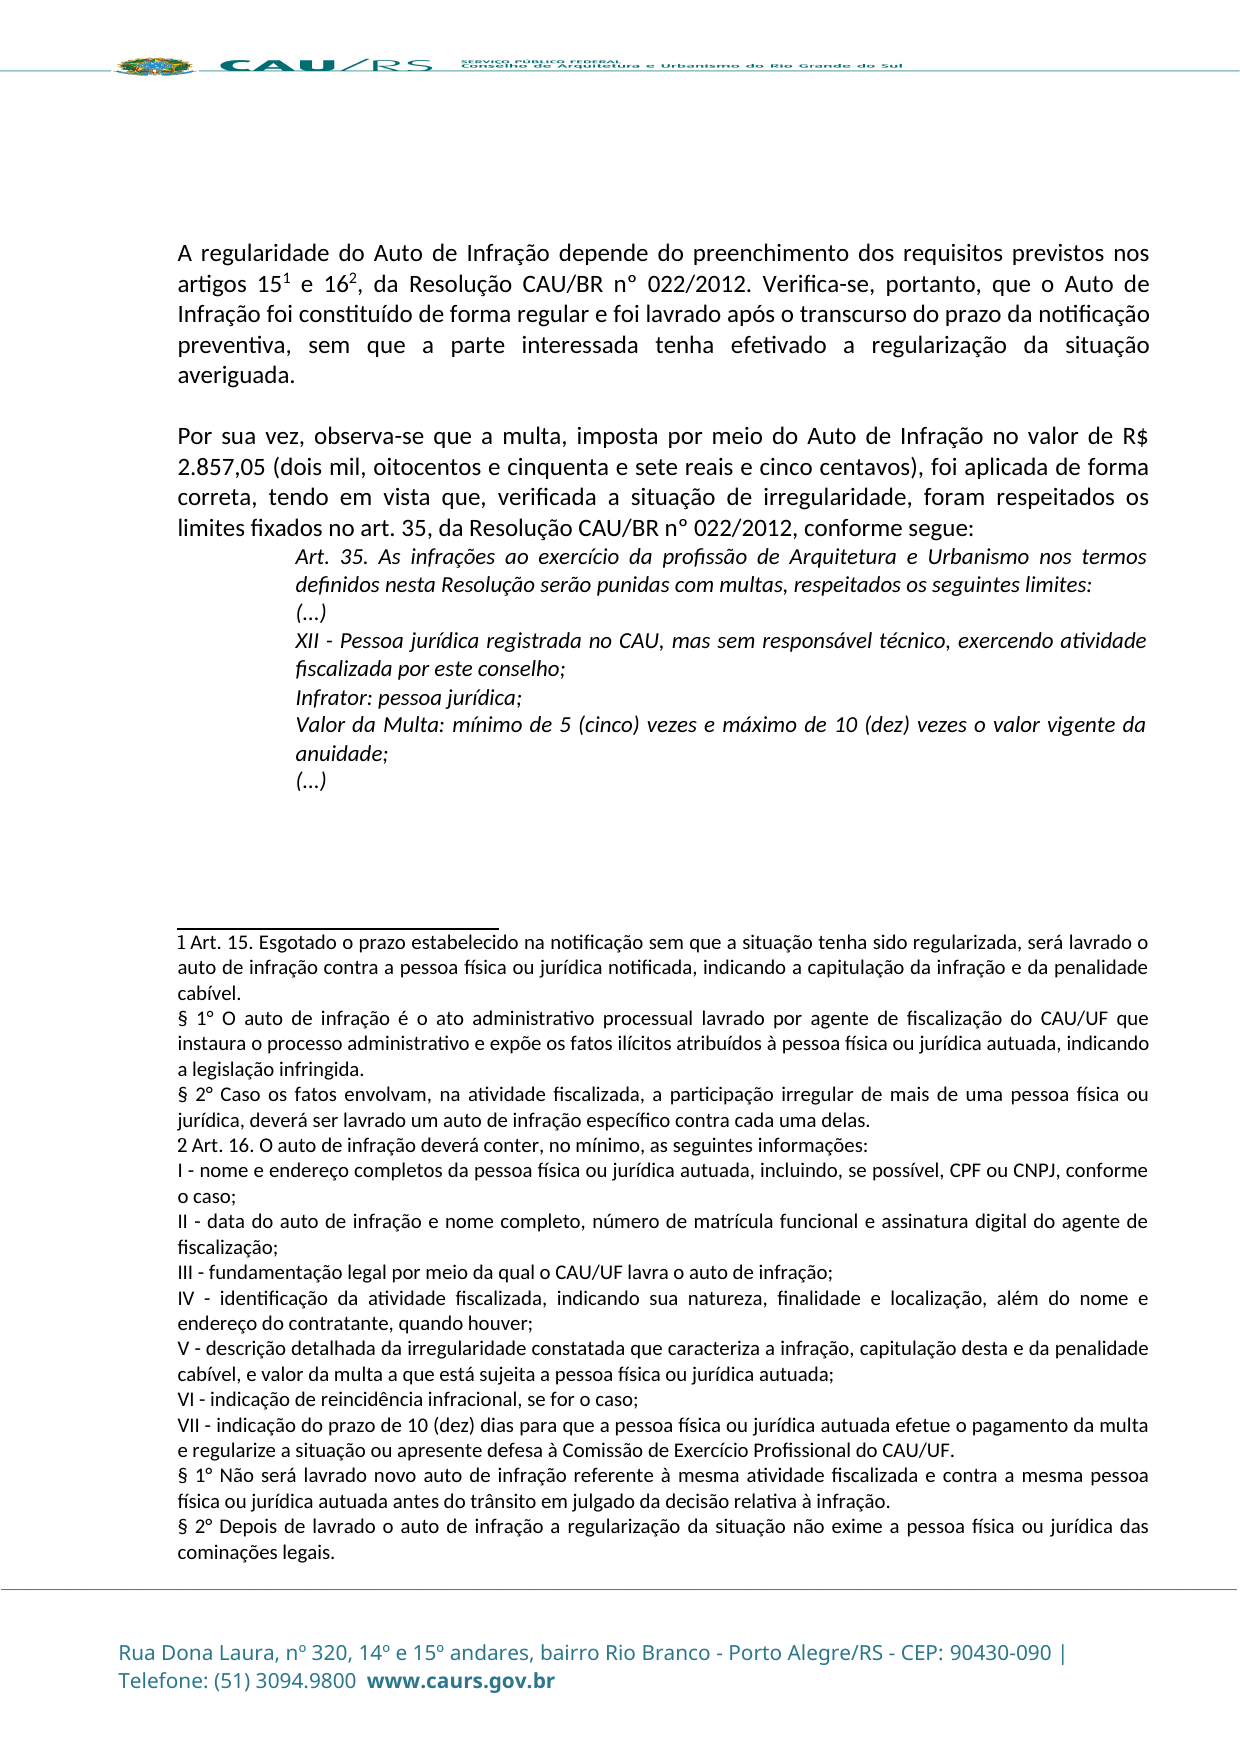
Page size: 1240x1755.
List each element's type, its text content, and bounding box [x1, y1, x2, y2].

text V - descrição detalhada da irregularidade constatada que caracteriza a infração, capitulação desta e da penalidade cabível, e valor da multa a que está sujeita a pessoa física ou jurídica autuada; [177, 1336, 1151, 1386]
text Art. 35. As infrações ao exercício da profissão de Arquitetura e Urbanismo nos termos definidos nesta Resolução serão punidas com multas, respeitados os seguintes limites: [295, 542, 1151, 598]
text Por sua vez, observa-se que a multa, imposta por meio do Auto de Infração no valor de R$ 2.857,05 (dois mil, oitocentos e cinquenta e sete reais e cinco centavos), foi aplicada de forma correta, tendo em vista que, verificada a situação de irregularidade, foram respeitados os limites fixados no art. 35, da Resolução CAU/BR nº 022/2012, conforme segue: [177, 420, 1151, 542]
text Valor da Multa: mínimo de 5 (cinco) vezes e máximo de 10 (dez) vezes o valor vigente da anuidade; [295, 711, 1151, 767]
text I - nome e endereço completos da pessoa física ou jurídica autuada, incluindo, se possível, CPF ou CNPJ, conforme o caso; [177, 1158, 1151, 1208]
text II - data do auto de infração e nome completo, número de matrícula funcional e assinatura digital do agente de fiscalização; [177, 1208, 1151, 1259]
text III - fundamentação legal por meio da qual o CAU/UF lavra o auto de infração; [177, 1259, 1151, 1285]
text XII - Pessoa jurídica registrada no CAU, mas sem responsável técnico, exercendo atividade fiscalizada por este conselho; [295, 627, 1151, 683]
text § 2° Caso os fatos envolvam, na atividade fiscalizada, a participação irregular de mais de uma pessoa física ou jurídica, deverá ser lavrado um auto de infração específico contra cada uma delas. [177, 1081, 1151, 1132]
text (...) [295, 767, 1151, 795]
text § 1° Não será lavrado novo auto de infração referente à mesma atividade fiscalizada e contra a mesma pessoa física ou jurídica autuada antes do trânsito em julgado da decisão relativa à infração. [177, 1463, 1151, 1513]
text Art. 16. O auto de infração deverá conter, no mínimo, as seguintes informações: [177, 1132, 1151, 1158]
text Art. 15. Esgotado o prazo estabelecido na notificação sem que a situação tenha sido regularizada, será lavrado o auto de infração contra a pessoa física ou jurídica notificada, indicando a capitulação da infração e da penalidade cabível. [177, 929, 1151, 1005]
text (...) [295, 598, 1151, 627]
text VII - indicação do prazo de 10 (dez) dias para que a pessoa física ou jurídica autuada efetue o pagamento da multa e regularize a situação ou apresente defesa à Comissão de Exercício Profissional do CAU/UF. [177, 1412, 1151, 1463]
text IV - identificação da atividade fiscalizada, indicando sua natureza, finalidade e localização, além do nome e endereço do contratante, quando houver; [177, 1285, 1151, 1336]
text A regularidade do Auto de Infração depende do preenchimento dos requisitos previstos nos artigos 15 e 16, da Resolução CAU/BR nº 022/2012. Verifica-se, portanto, que o Auto de Infração foi constituído de forma regular e foi lavrado após o transcurso do prazo da notificação preventiva, sem que a parte interessada tenha efetivado a regularização da situação averiguada. [177, 237, 1151, 390]
text VI - indicação de reincidência infracional, se for o caso; [177, 1386, 1151, 1412]
text § 1° O auto de infração é o ato administrativo processual lavrado por agente de fiscalização do CAU/UF que instaura o processo administrativo e expõe os fatos ilícitos atribuídos à pessoa física ou jurídica autuada, indicando a legislação infringida. [177, 1005, 1151, 1081]
text Infrator: pessoa jurídica; [295, 683, 1151, 711]
text § 2° Depois de lavrado o auto de infração a regularização da situação não exime a pessoa física ou jurídica das cominações legais. [177, 1513, 1151, 1564]
